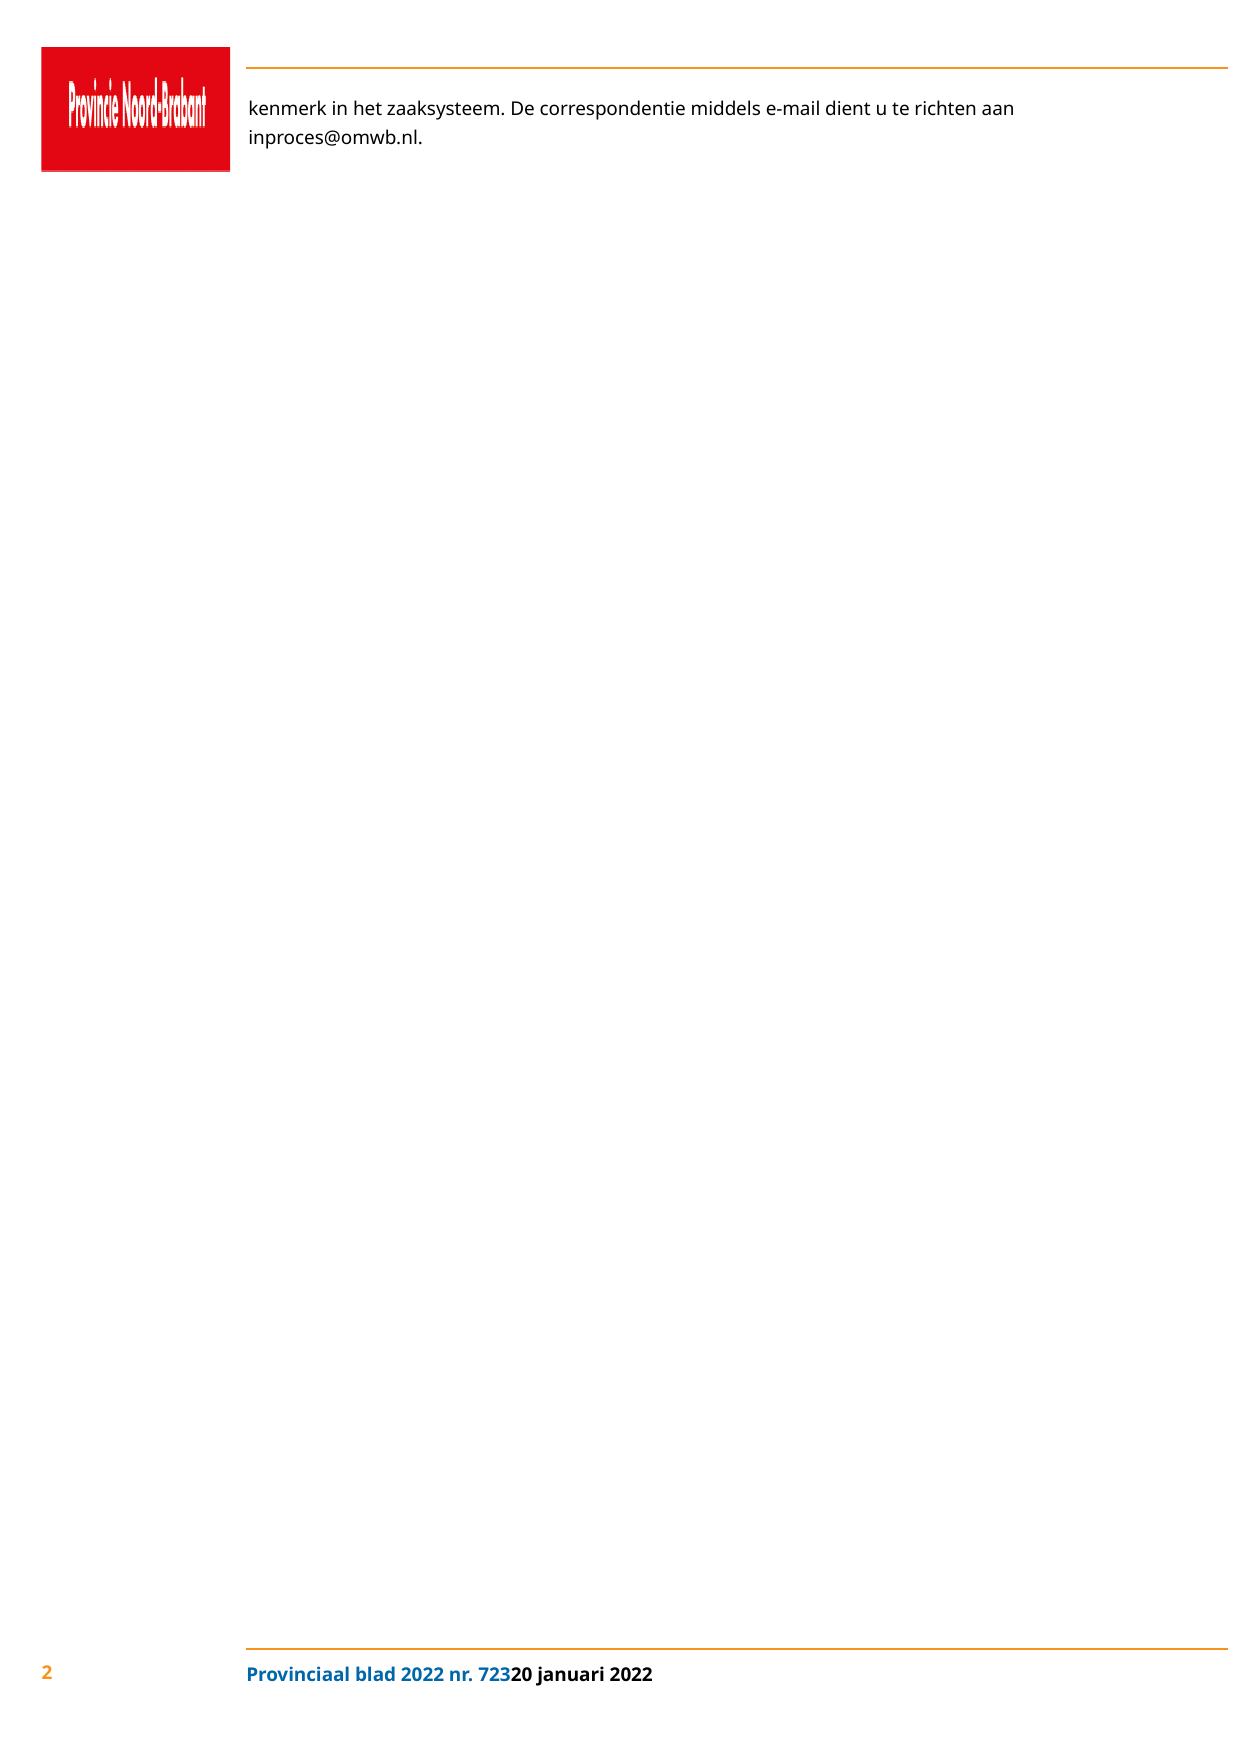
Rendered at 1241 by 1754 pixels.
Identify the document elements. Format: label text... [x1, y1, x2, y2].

picture [41, 47, 231, 172]
text kenmerk in het zaaksysteem. De correspondentie middels e-mail dient u te richten aan inproces@omwb.nl. [248, 95, 1152, 150]
